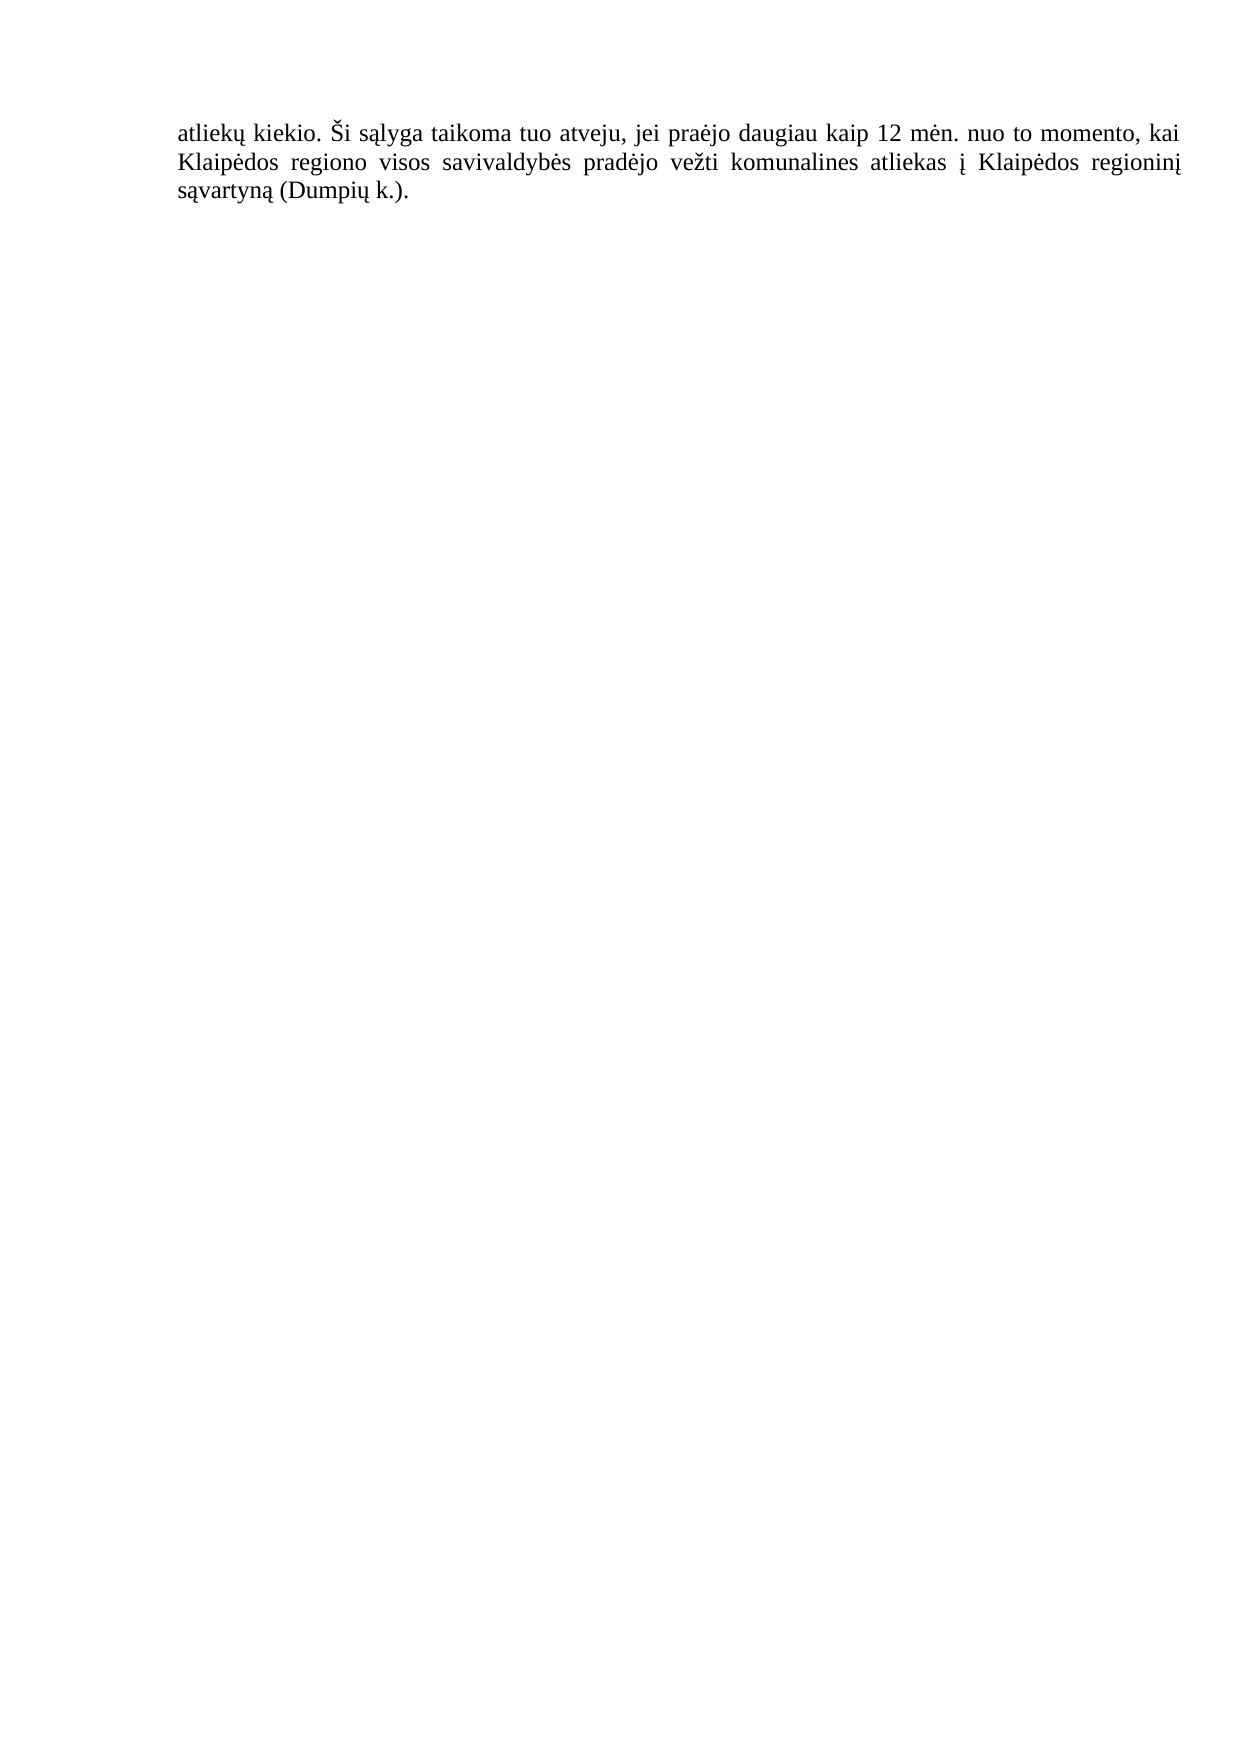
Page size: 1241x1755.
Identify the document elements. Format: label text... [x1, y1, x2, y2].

text atliekų kiekio. Ši sąlyga taikoma tuo atveju, jei praėjo daugiau kaip 12 mėn. nuo to momento, kai Klaipėdos regiono visos savivaldybės pradėjo vežti komunalines atliekas į Klaipėdos regioninį sąvartyną (Dumpių k.). [177, 118, 1181, 204]
